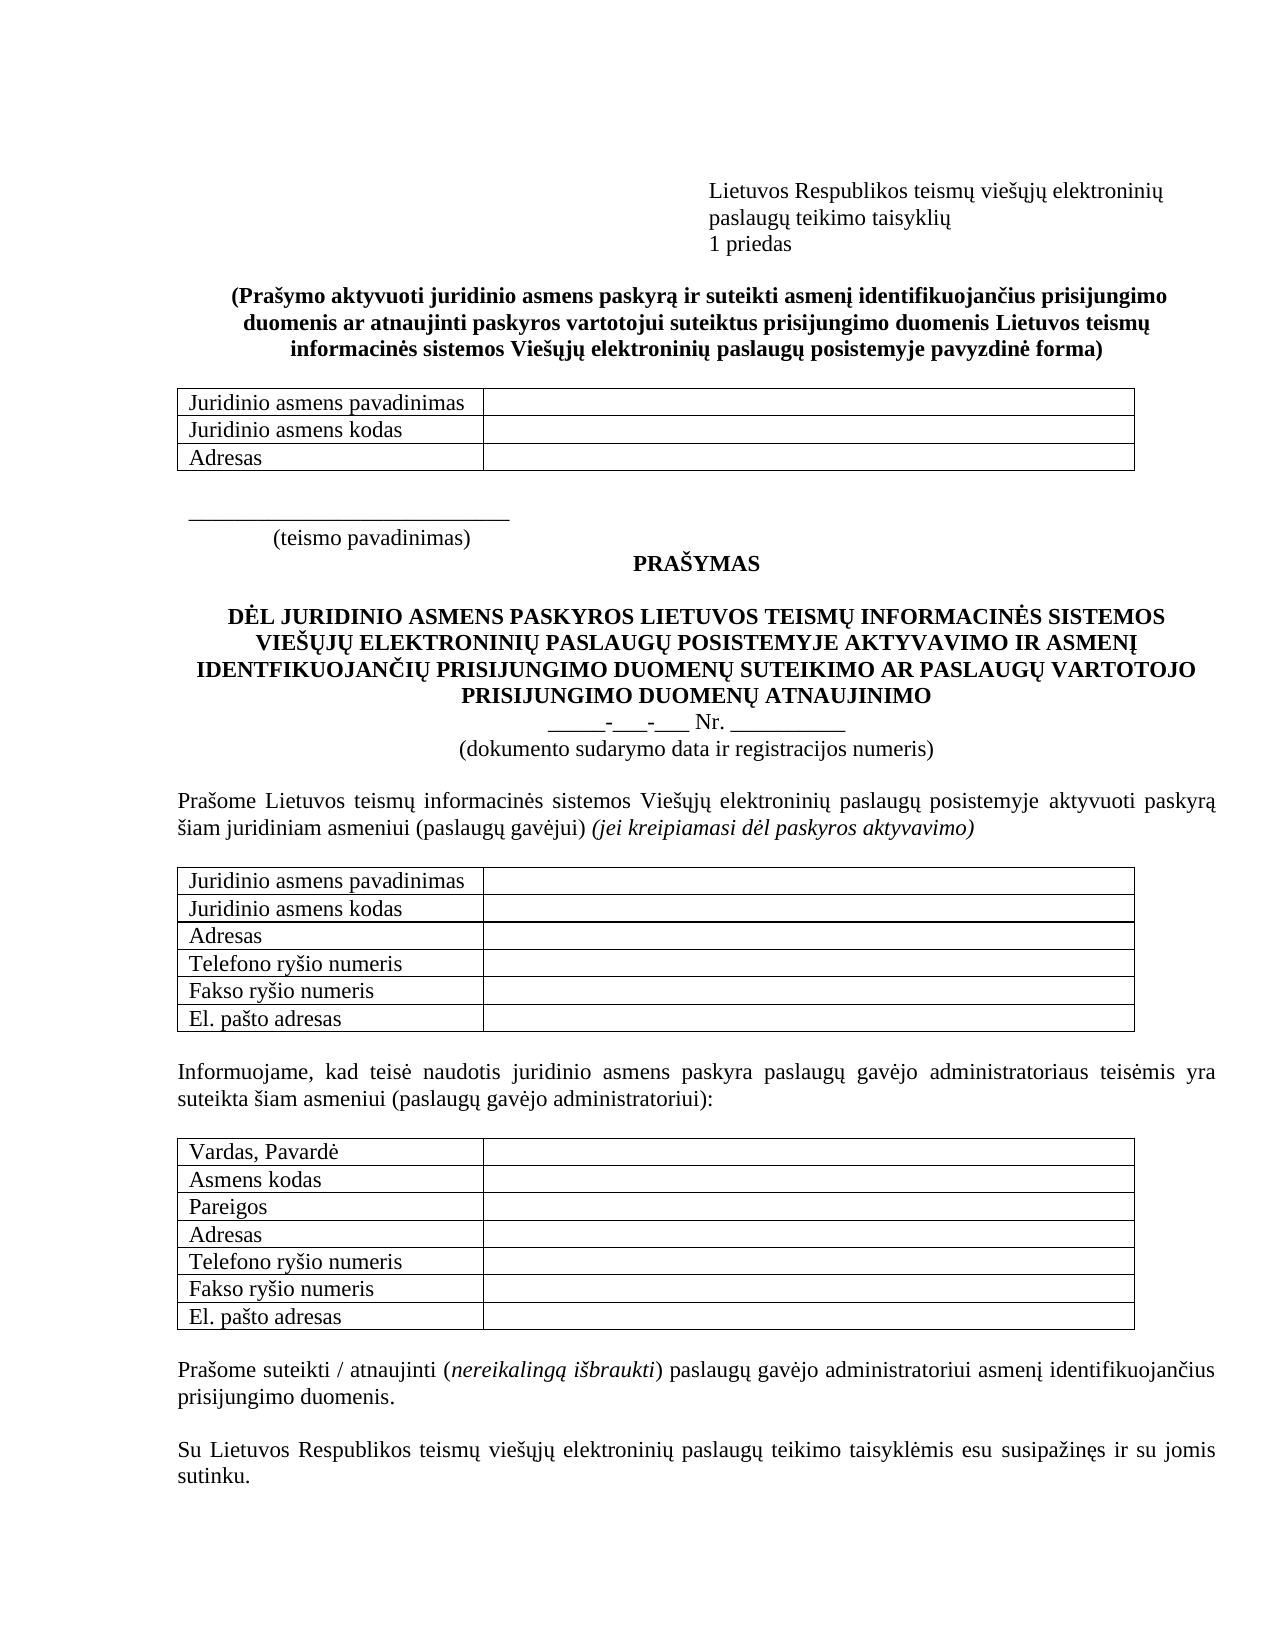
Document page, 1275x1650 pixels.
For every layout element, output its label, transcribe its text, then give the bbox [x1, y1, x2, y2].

table_cell [484, 895, 1134, 921]
text (dokumento sudarymo data ir registracijos numeris) [177, 735, 1216, 761]
table_cell Asmens kodas [178, 1166, 483, 1192]
table_cell [484, 1303, 1134, 1329]
table_cell [484, 1248, 1134, 1274]
table_header [484, 1139, 1134, 1165]
table_cell Adresas [178, 444, 483, 470]
table_cell [484, 416, 1134, 443]
table_cell [484, 1005, 1134, 1031]
table_cell Telefono ryšio numeris [178, 1248, 483, 1274]
table_cell [484, 444, 1134, 470]
table_header Juridinio asmens pavadinimas [178, 389, 483, 415]
table_cell El. pašto adresas [178, 1303, 483, 1329]
table_header ____________________________ (teismo pavadinimas) [177, 498, 712, 550]
table_cell [484, 1221, 1134, 1247]
table_cell [484, 1166, 1134, 1192]
table_header [484, 389, 1134, 415]
table_cell [484, 1275, 1134, 1302]
text 1 priedas [709, 230, 1216, 256]
table_cell Telefono ryšio numeris [178, 950, 483, 976]
text Su Lietuvos Respublikos teismų viešųjų elektroninių paslaugų teikimo taisyklėmis esu susipažinęs ir su jomis sutinku. [177, 1436, 1216, 1488]
text Lietuvos Respublikos teismų viešųjų elektroninių paslaugų teikimo taisyklių [709, 177, 1216, 230]
table_cell El. pašto adresas [178, 1005, 483, 1031]
text Prašome suteikti / atnaujinti (nereikalingą išbraukti) paslaugų gavėjo administratoriui asmenį identifikuojančius prisijungimo duomenis. [177, 1357, 1216, 1409]
text Informuojame, kad teisė naudotis juridinio asmens paskyra paslaugų gavėjo administratoriaus teisėmis yra suteikta šiam asmeniui (paslaugų gavėjo administratoriui): [177, 1058, 1216, 1111]
table_cell Adresas [178, 1221, 483, 1247]
text PRAŠYMAS [177, 550, 1216, 577]
table_cell Fakso ryšio numeris [178, 1275, 483, 1302]
table_header Juridinio asmens pavadinimas [178, 868, 483, 894]
text Prašome Lietuvos teismų informacinės sistemos Viešųjų elektroninių paslaugų posistemyje aktyvuoti paskyrą šiam juridiniam asmeniui (paslaugų gavėjui) (jei kreipiamasi dėl paskyros aktyvavimo) [177, 787, 1216, 840]
table_cell [484, 923, 1134, 949]
table_cell Adresas [178, 923, 483, 949]
table_header [484, 868, 1134, 894]
table_cell [484, 977, 1134, 1003]
table_header [712, 498, 1216, 550]
table_cell Juridinio asmens kodas [178, 416, 483, 443]
table_cell Pareigos [178, 1193, 483, 1219]
table_cell Fakso ryšio numeris [178, 977, 483, 1003]
table_cell [484, 1193, 1134, 1219]
text DĖL JURIDINIO ASMENS PASKYROS LIETUVOS TEISMŲ INFORMACINĖS SISTEMOS VIEŠŲJŲ ELEKTRONINIŲ PASLAUGŲ POSISTEMYJE AKTYVAVIMO IR ASMENĮ IDENTFIKUOJANČIŲ PRISIJUNGIMO DUOMENŲ SUTEIKIMO AR PASLAUGŲ VARTOTOJO PRISIJUNGIMO DUOMENŲ ATNAUJINIMO [177, 603, 1216, 708]
table_header Vardas, Pavardė [178, 1139, 483, 1165]
text _____-___-___ Nr. __________ [177, 708, 1216, 735]
table_cell Juridinio asmens kodas [178, 895, 483, 921]
table_cell [484, 950, 1134, 976]
text (Prašymo aktyvuoti juridinio asmens paskyrą ir suteikti asmenį identifikuojančius prisijungimo duomenis ar atnaujinti paskyros vartotojui suteiktus prisijungimo duomenis Lietuvos teismų informacinės sistemos Viešųjų elektroninių paslaugų posistemyje pavyzdinė forma) [177, 283, 1216, 362]
